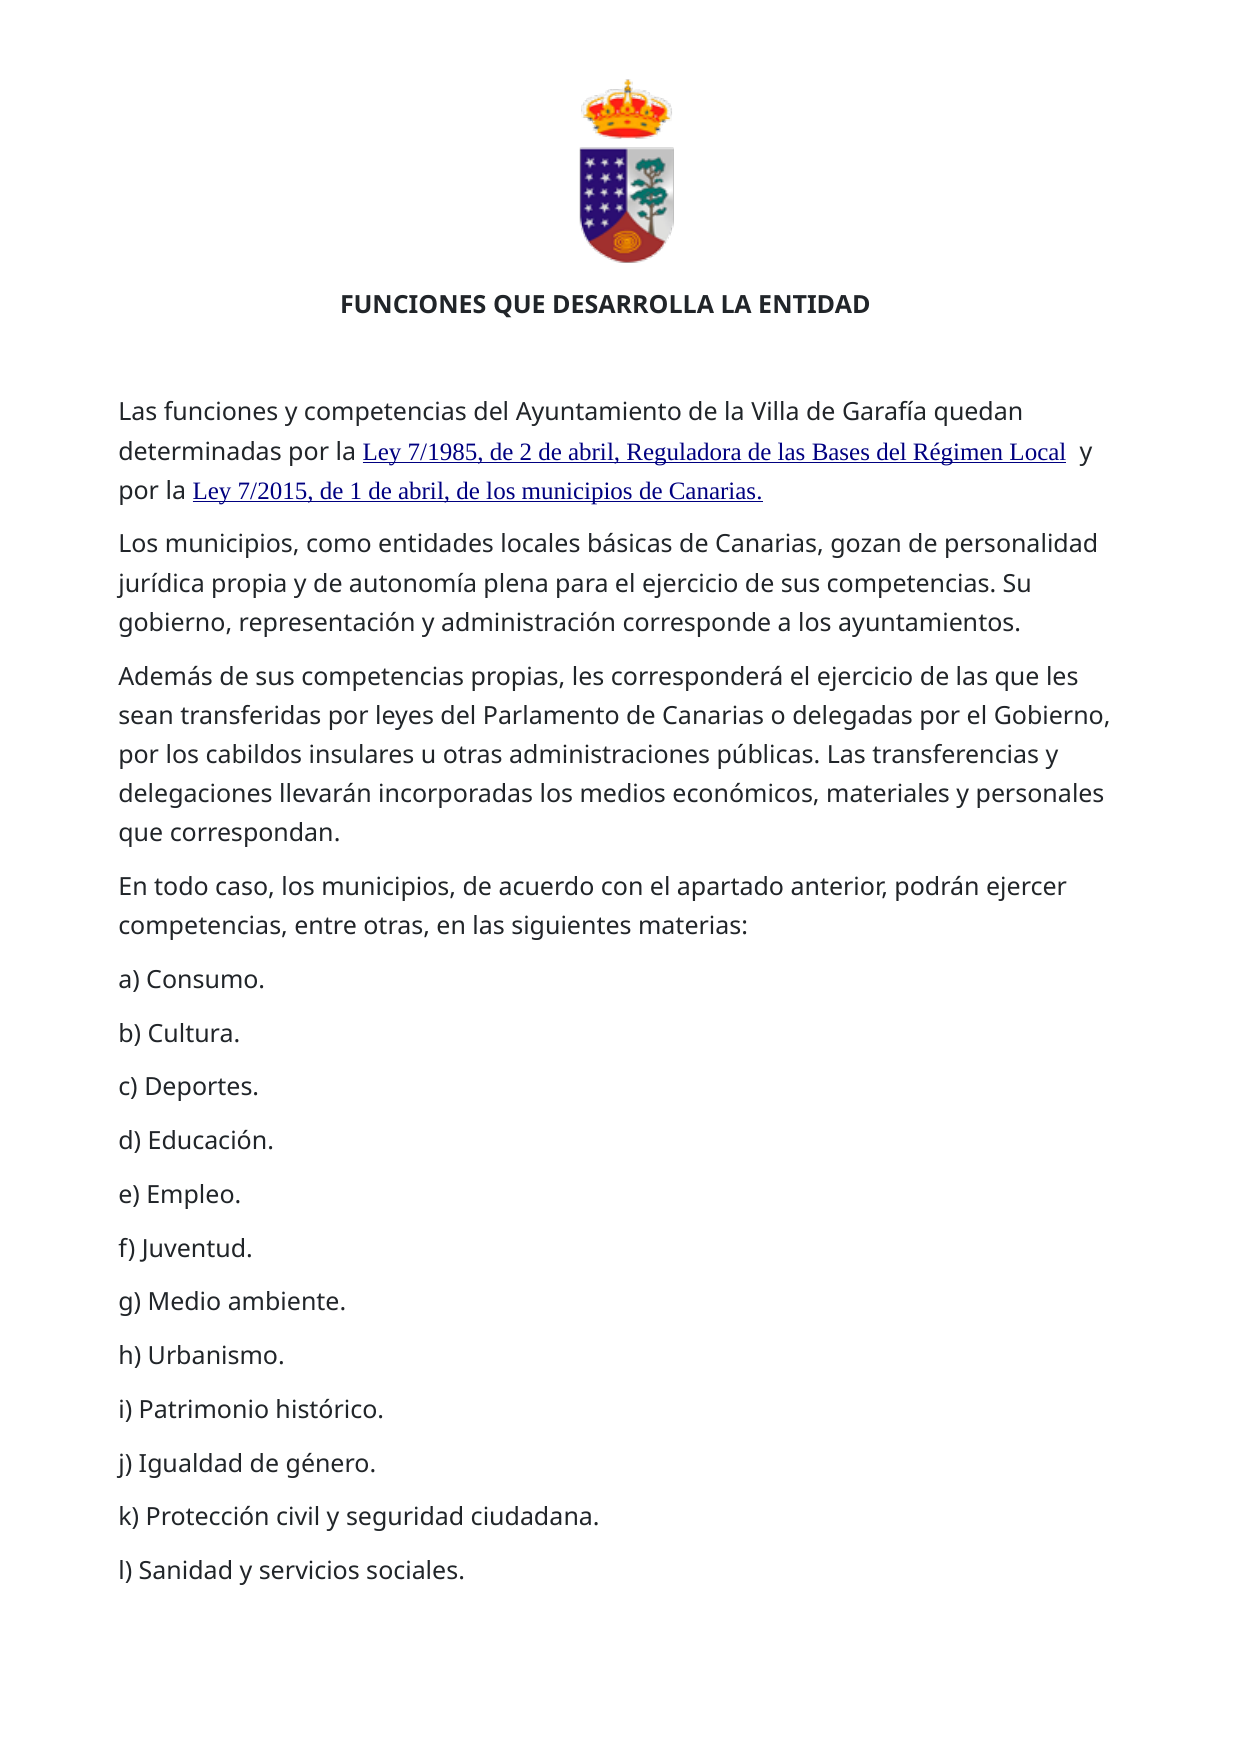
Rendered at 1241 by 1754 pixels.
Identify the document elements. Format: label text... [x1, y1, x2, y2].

text i) Patrimonio histórico. [118, 1392, 1122, 1426]
text d) Educación. [118, 1123, 1122, 1157]
text Las funciones y competencias del Ayuntamiento de la Villa de Garafía quedan determinadas por la Ley 7/1985, de 2 de abril, Reguladora de las Bases del Régimen Local y por la Ley 7/2015, de 1 de abril, de los municipios de Canarias. [118, 394, 1122, 506]
text a) Consumo. [118, 962, 1122, 996]
text h) Urbanismo. [118, 1338, 1122, 1372]
picture [563, 78, 690, 266]
text g) Medio ambiente. [118, 1284, 1122, 1318]
text Los municipios, como entidades locales básicas de Canarias, gozan de personalidad jurídica propia y de autonomía plena para el ejercicio de sus competencias. Su gobierno, representación y administración corresponde a los ayuntamientos. [118, 526, 1122, 638]
text FUNCIONES QUE DESARROLLA LA ENTIDAD [340, 287, 1122, 321]
text b) Cultura. [118, 1015, 1122, 1049]
text c) Deportes. [118, 1069, 1122, 1103]
text l) Sanidad y servicios sociales. [118, 1553, 1122, 1587]
text k) Protección civil y seguridad ciudadana. [118, 1499, 1122, 1533]
text En todo caso, los municipios, de acuerdo con el apartado anterior, podrán ejercer competencias, entre otras, en las siguientes materias: [118, 869, 1122, 942]
text f) Juventud. [118, 1230, 1122, 1264]
text e) Empleo. [118, 1177, 1122, 1211]
text j) Igualdad de género. [118, 1445, 1122, 1479]
text Además de sus competencias propias, les corresponderá el ejercicio de las que les sean transferidas por leyes del Parlamento de Canarias o delegadas por el Gobierno, por los cabildos insulares u otras administraciones públicas. Las transferencias y delegaciones llevarán incorporadas los medios económicos, materiales y personales que correspondan. [118, 658, 1122, 849]
